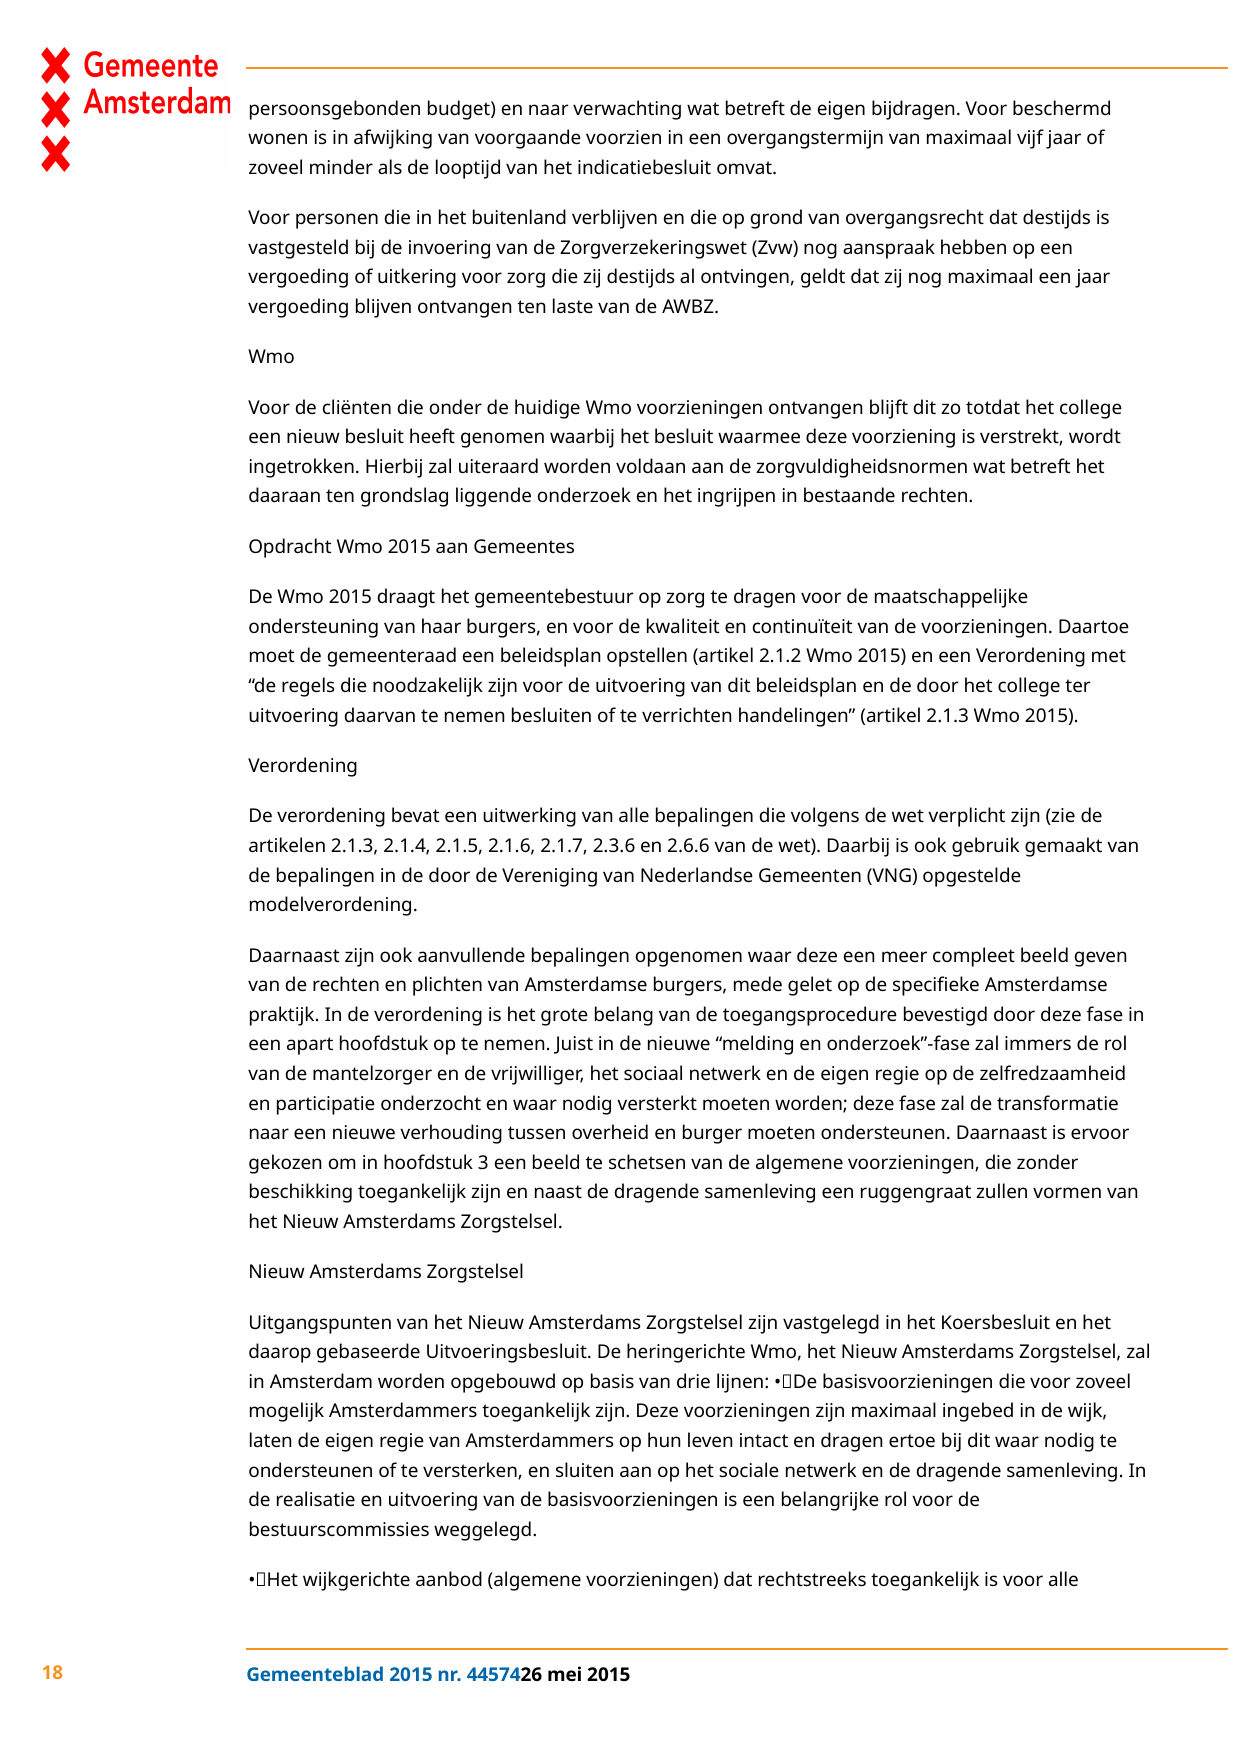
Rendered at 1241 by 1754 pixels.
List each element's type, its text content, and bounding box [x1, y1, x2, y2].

text persoonsgebonden budget) en naar verwachting wat betreft de eigen bijdragen. Voor beschermd wonen is in afwijking van voorgaande voorzien in een overgangstermijn van maximaal vijf jaar of zoveel minder als de looptijd van het indicatiebesluit omvat. [248, 95, 1152, 180]
text Voor personen die in het buitenland verblijven en die op grond van overgangsrecht dat destijds is vastgesteld bij de invoering van de Zorgverzekeringswet (Zvw) nog aanspraak hebben op een vergoeding of uitkering voor zorg die zij destijds al ontvingen, geldt dat zij nog maximaal een jaar vergoeding blijven ontvangen ten laste van de AWBZ. [248, 204, 1152, 319]
text Verordening [248, 752, 1152, 778]
text Nieuw Amsterdams Zorgstelsel [248, 1258, 1152, 1284]
text Voor de cliënten die onder de huidige Wmo voorzieningen ontvangen blijft dit zo totdat het college een nieuw besluit heeft genomen waarbij het besluit waarmee deze voorziening is verstrekt, wordt ingetrokken. Hierbij zal uiteraard worden voldaan aan de zorgvuldigheidsnormen wat betreft het daaraan ten grondslag liggende onderzoek en het ingrijpen in bestaande rechten. [248, 394, 1152, 508]
text Opdracht Wmo 2015 aan Gemeentes [248, 533, 1152, 559]
text •Het wijkgerichte aanbod (algemene voorzieningen) dat rechtstreeks toegankelijk is voor alle [248, 1566, 1152, 1592]
text Uitgangspunten van het Nieuw Amsterdams Zorgstelsel zijn vastgelegd in het Koersbesluit en het daarop gebaseerde Uitvoeringsbesluit. De heringerichte Wmo, het Nieuw Amsterdams Zorgstelsel, zal in Amsterdam worden opgebouwd op basis van drie lijnen: •De basisvoorzieningen die voor zoveel mogelijk Amsterdammers toegankelijk zijn. Deze voorzieningen zijn maximaal ingebed in de wijk, laten de eigen regie van Amsterdammers op hun leven intact en dragen ertoe bij dit waar nodig te ondersteunen of te versterken, en sluiten aan op het sociale netwerk en de dragende samenleving. In de realisatie en uitvoering van de basisvoorzieningen is een belangrijke rol voor de bestuurscommissies weggelegd. [248, 1309, 1152, 1542]
text Daarnaast zijn ook aanvullende bepalingen opgenomen waar deze een meer compleet beeld geven van de rechten en plichten van Amsterdamse burgers, mede gelet op de specifieke Amsterdamse praktijk. In de verordening is het grote belang van de toegangsprocedure bevestigd door deze fase in een apart hoofdstuk op te nemen. Juist in de nieuwe “melding en onderzoek”-fase zal immers de rol van de mantelzorger en de vrijwilliger, het sociaal netwerk en de eigen regie op de zelfredzaamheid en participatie onderzocht en waar nodig versterkt moeten worden; deze fase zal de transformatie naar een nieuwe verhouding tussen overheid en burger moeten ondersteunen. Daarnaast is ervoor gekozen om in hoofdstuk 3 een beeld te schetsen van de algemene voorzieningen, die zonder beschikking toegankelijk zijn en naast de dragende samenleving een ruggengraat zullen vormen van het Nieuw Amsterdams Zorgstelsel. [248, 942, 1152, 1234]
text Wmo [248, 343, 1152, 369]
picture [41, 47, 231, 172]
text De Wmo 2015 draagt het gemeentebestuur op zorg te dragen voor de maatschappelijke ondersteuning van haar burgers, en voor de kwaliteit en continuïteit van de voorzieningen. Daartoe moet de gemeenteraad een beleidsplan opstellen (artikel 2.1.2 Wmo 2015) en een Verordening met “de regels die noodzakelijk zijn voor de uitvoering van dit beleidsplan en de door het college ter uitvoering daarvan te nemen besluiten of te verrichten handelingen” (artikel 2.1.3 Wmo 2015). [248, 583, 1152, 728]
text De verordening bevat een uitwerking van alle bepalingen die volgens de wet verplicht zijn (zie de artikelen 2.1.3, 2.1.4, 2.1.5, 2.1.6, 2.1.7, 2.3.6 en 2.6.6 van de wet). Daarbij is ook gebruik gemaakt van de bepalingen in de door de Vereniging van Nederlandse Gemeenten (VNG) opgestelde modelverordening. [248, 803, 1152, 917]
